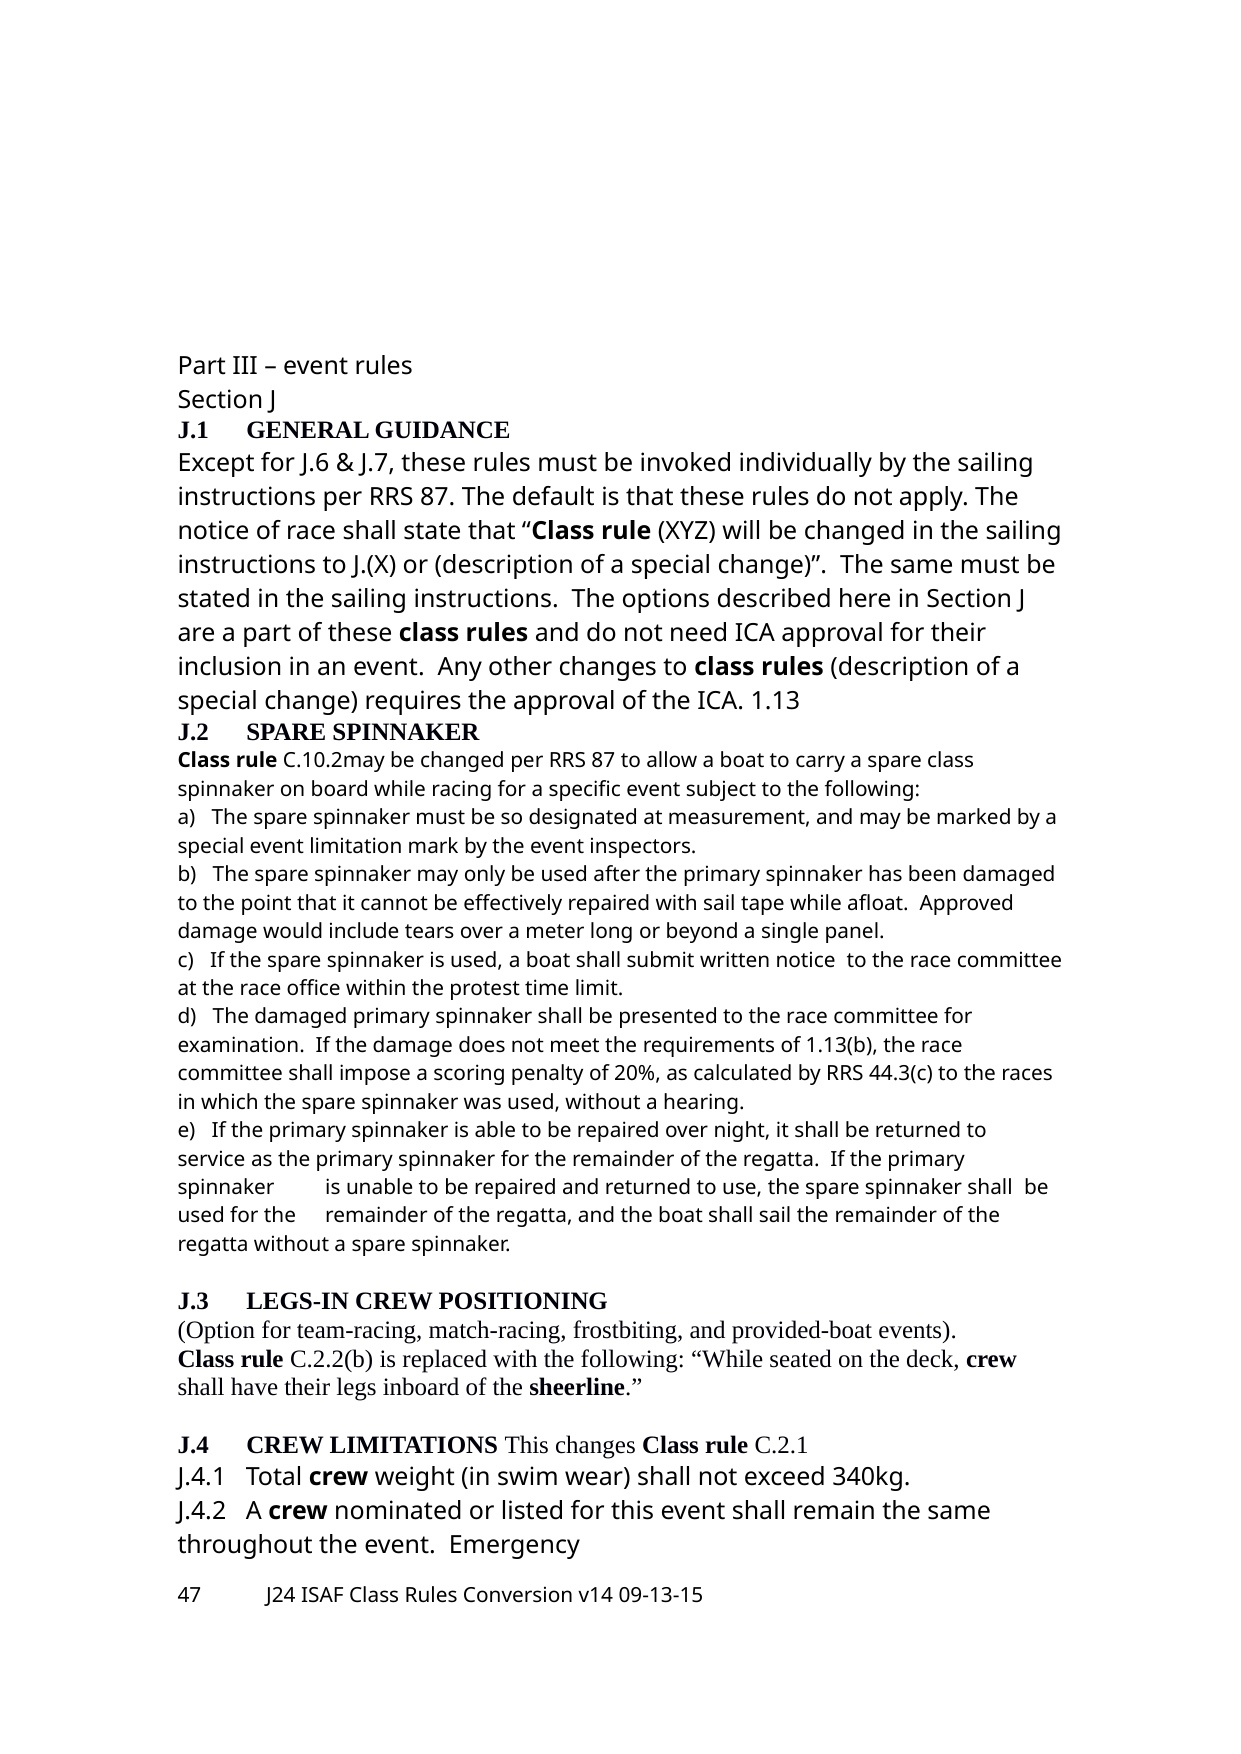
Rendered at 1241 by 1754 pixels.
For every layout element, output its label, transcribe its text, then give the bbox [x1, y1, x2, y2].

text J.1 GENERAL GUIDANCE [177, 416, 1063, 444]
text J.3 LEGS-IN CREW POSITIONING [177, 1286, 1063, 1315]
text Class rule C.10.2may be changed per RRS 87 to allow a boat to carry a spare class spinnaker on board while racing for a specific event subject to the following: [177, 746, 1063, 802]
text J.4 CREW LIMITATIONS This changes Class rule C.2.1 [177, 1430, 1063, 1459]
text J.4.2 A crew nominated or listed for this event shall remain the same throughout the event. Emergency [177, 1493, 1063, 1561]
text a) The spare spinnaker must be so designated at measurement, and may be marked by a special event limitation mark by the event inspectors. [177, 802, 1063, 859]
subtitle Section J [177, 382, 1063, 416]
text c) If the spare spinnaker is used, a boat shall submit written notice to the race committee at the race office within the protest time limit. [177, 945, 1063, 1002]
text Class rule C.2.2(b) is replaced with the following: “While seated on the deck, crew shall have their legs inboard of the sheerline.” [177, 1344, 1063, 1401]
text b) The spare spinnaker may only be used after the primary spinnaker has been damaged to the point that it cannot be effectively repaired with sail tape while afloat. Approved damage would include tears over a meter long or beyond a single panel. [177, 859, 1063, 945]
text d) The damaged primary spinnaker shall be presented to the race committee for examination. If the damage does not meet the requirements of 1.13(b), the race committee shall impose a scoring penalty of 20%, as calculated by RRS 44.3(c) to the races in which the spare spinnaker was used, without a hearing. [177, 1002, 1063, 1115]
text J.2 SPARE SPINNAKER [177, 717, 1063, 746]
text Except for J.6 & J.7, these rules must be invoked individually by the sailing instructions per RRS 87. The default is that these rules do not apply. The notice of race shall state that “Class rule (XYZ) will be changed in the sailing instructions to J.(X) or (description of a special change)”. The same must be stated in the sailing instructions. The options described here in Section J are a part of these class rules and do not need ICA approval for their inclusion in an event. Any other changes to class rules (description of a special change) requires the approval of the ICA. 1.13 [177, 444, 1063, 717]
subtitle Part III – event rules [177, 347, 1063, 382]
text (Option for team-racing, match-racing, frostbiting, and provided-boat events). [177, 1315, 1063, 1344]
text J.4.1 Total crew weight (in swim wear) shall not exceed 340kg. [177, 1459, 1063, 1493]
text e) If the primary spinnaker is able to be repaired over night, it shall be returned to service as the primary spinnaker for the remainder of the regatta. If the primary spinnaker is unable to be repaired and returned to use, the spare spinnaker shall be used for the remainder of the regatta, and the boat shall sail the remainder of the regatta without a spare spinnaker. [177, 1115, 1063, 1257]
